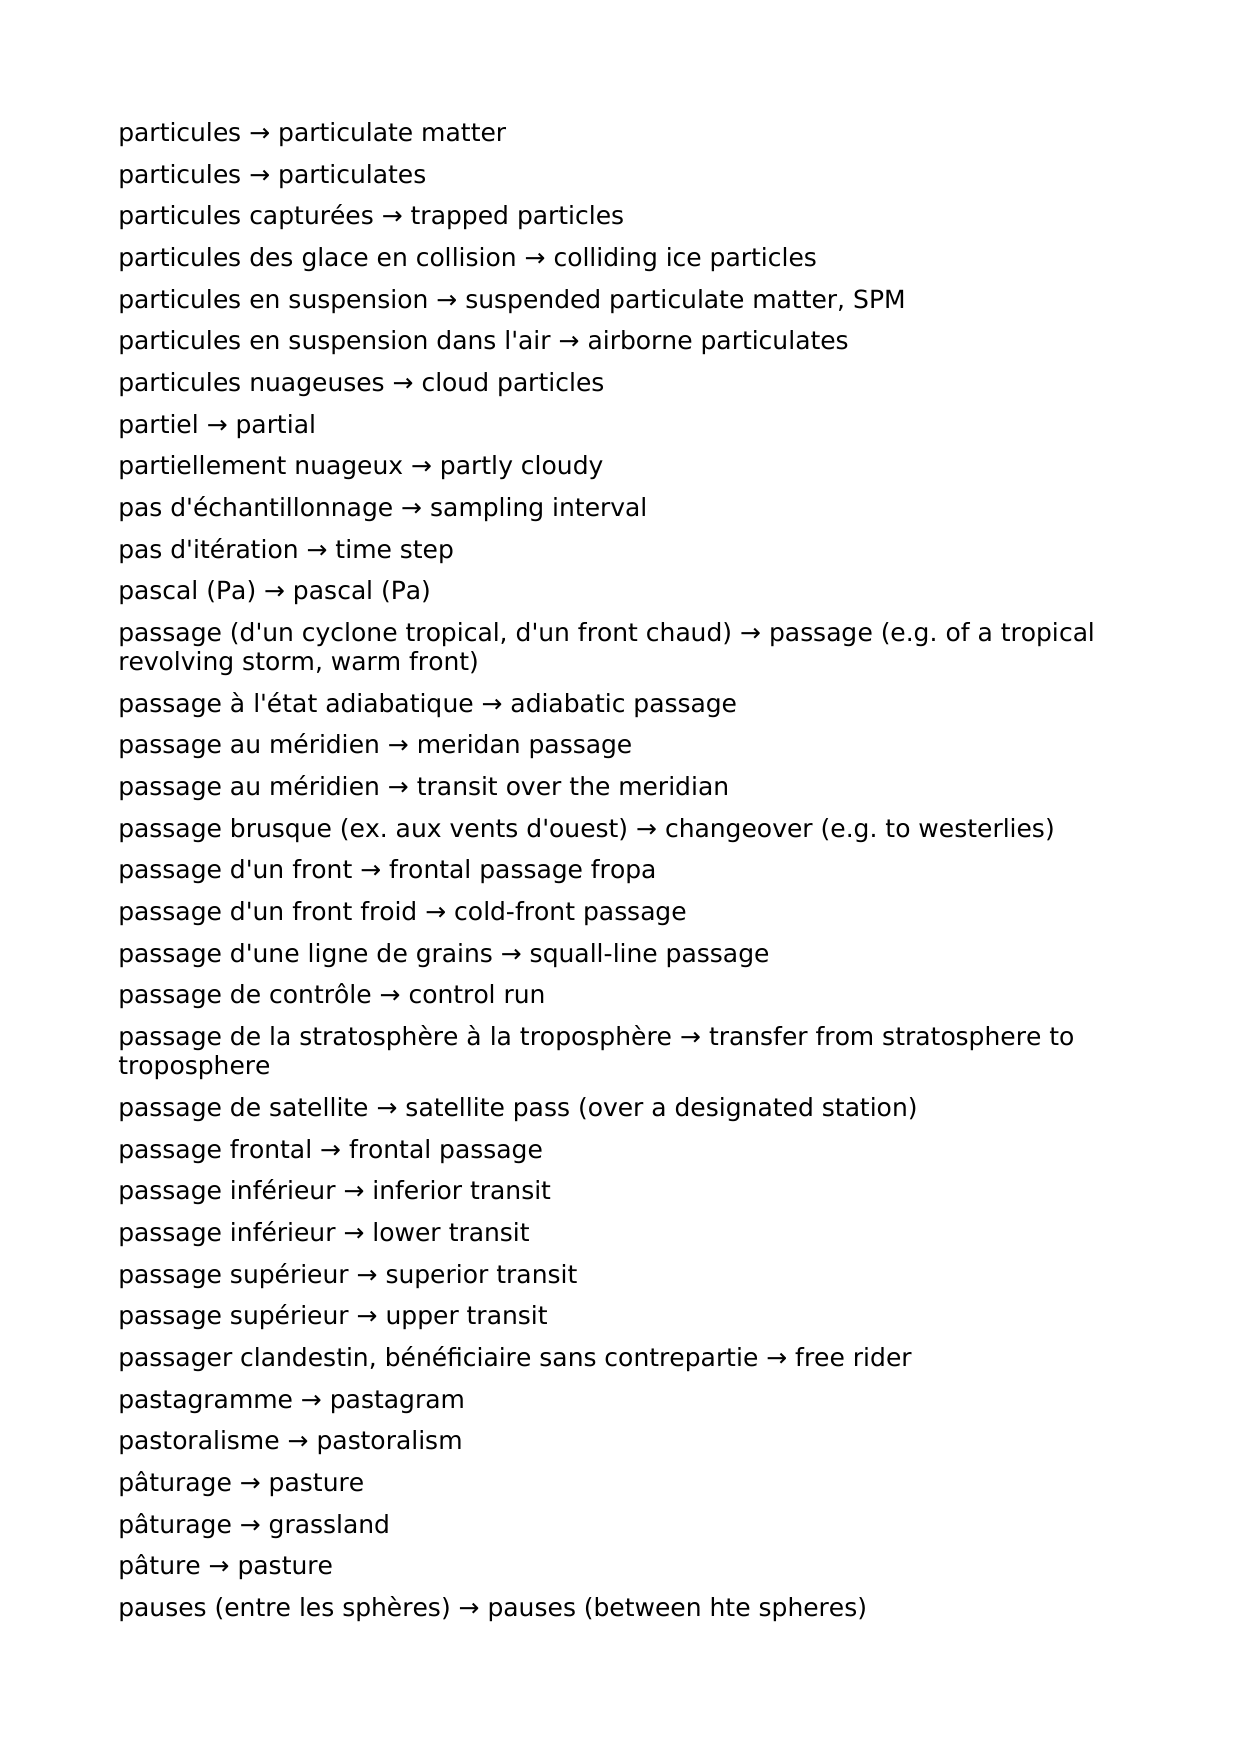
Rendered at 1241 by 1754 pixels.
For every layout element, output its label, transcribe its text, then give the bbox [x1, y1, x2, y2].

text pastoralisme → pastoralism [118, 1426, 1122, 1456]
text passage supérieur → superior transit [118, 1260, 1122, 1289]
text passage (d'un cyclone tropical, d'un front chaud) → passage (e.g. of a tropical revolving storm, warm front) [118, 618, 1122, 676]
text passage de contrôle → control run [118, 981, 1122, 1010]
text particules → particulates [118, 160, 1122, 189]
text particules capturées → trapped particles [118, 201, 1122, 231]
text pâture → pasture [118, 1551, 1122, 1581]
text partiellement nuageux → partly cloudy [118, 451, 1122, 481]
text passage au méridien → meridan passage [118, 731, 1122, 760]
text pastagramme → pastagram [118, 1385, 1122, 1414]
text partiel → partial [118, 410, 1122, 439]
text particules en suspension → suspended particulate matter, SPM [118, 285, 1122, 314]
text particules nuageuses → cloud particles [118, 368, 1122, 397]
text particules en suspension dans l'air → airborne particulates [118, 326, 1122, 356]
text passage supérieur → upper transit [118, 1301, 1122, 1331]
text particules → particulate matter [118, 118, 1122, 147]
text pascal (Pa) → pascal (Pa) [118, 576, 1122, 606]
text pas d'échantillonnage → sampling interval [118, 493, 1122, 522]
text passage d'une ligne de grains → squall-line passage [118, 939, 1122, 968]
text pâturage → grassland [118, 1510, 1122, 1539]
text passage à l'état adiabatique → adiabatic passage [118, 689, 1122, 718]
text passage brusque (ex. aux vents d'ouest) → changeover (e.g. to westerlies) [118, 814, 1122, 843]
text passage inférieur → lower transit [118, 1218, 1122, 1247]
text pâturage → pasture [118, 1468, 1122, 1497]
text passage de satellite → satellite pass (over a designated station) [118, 1093, 1122, 1122]
text passager clandestin, bénéficiaire sans contrepartie → free rider [118, 1343, 1122, 1372]
text passage d'un front → frontal passage fropa [118, 856, 1122, 885]
text passage inférieur → inferior transit [118, 1176, 1122, 1206]
text particules des glace en collision → colliding ice particles [118, 243, 1122, 272]
text passage d'un front froid → cold-front passage [118, 897, 1122, 926]
text passage frontal → frontal passage [118, 1135, 1122, 1164]
text passage de la stratosphère à la troposphère → transfer from stratosphere to troposphere [118, 1022, 1122, 1081]
text passage au méridien → transit over the meridian [118, 772, 1122, 801]
text pauses (entre les sphères) → pauses (between hte spheres) [118, 1593, 1122, 1622]
text pas d'itération → time step [118, 535, 1122, 564]
